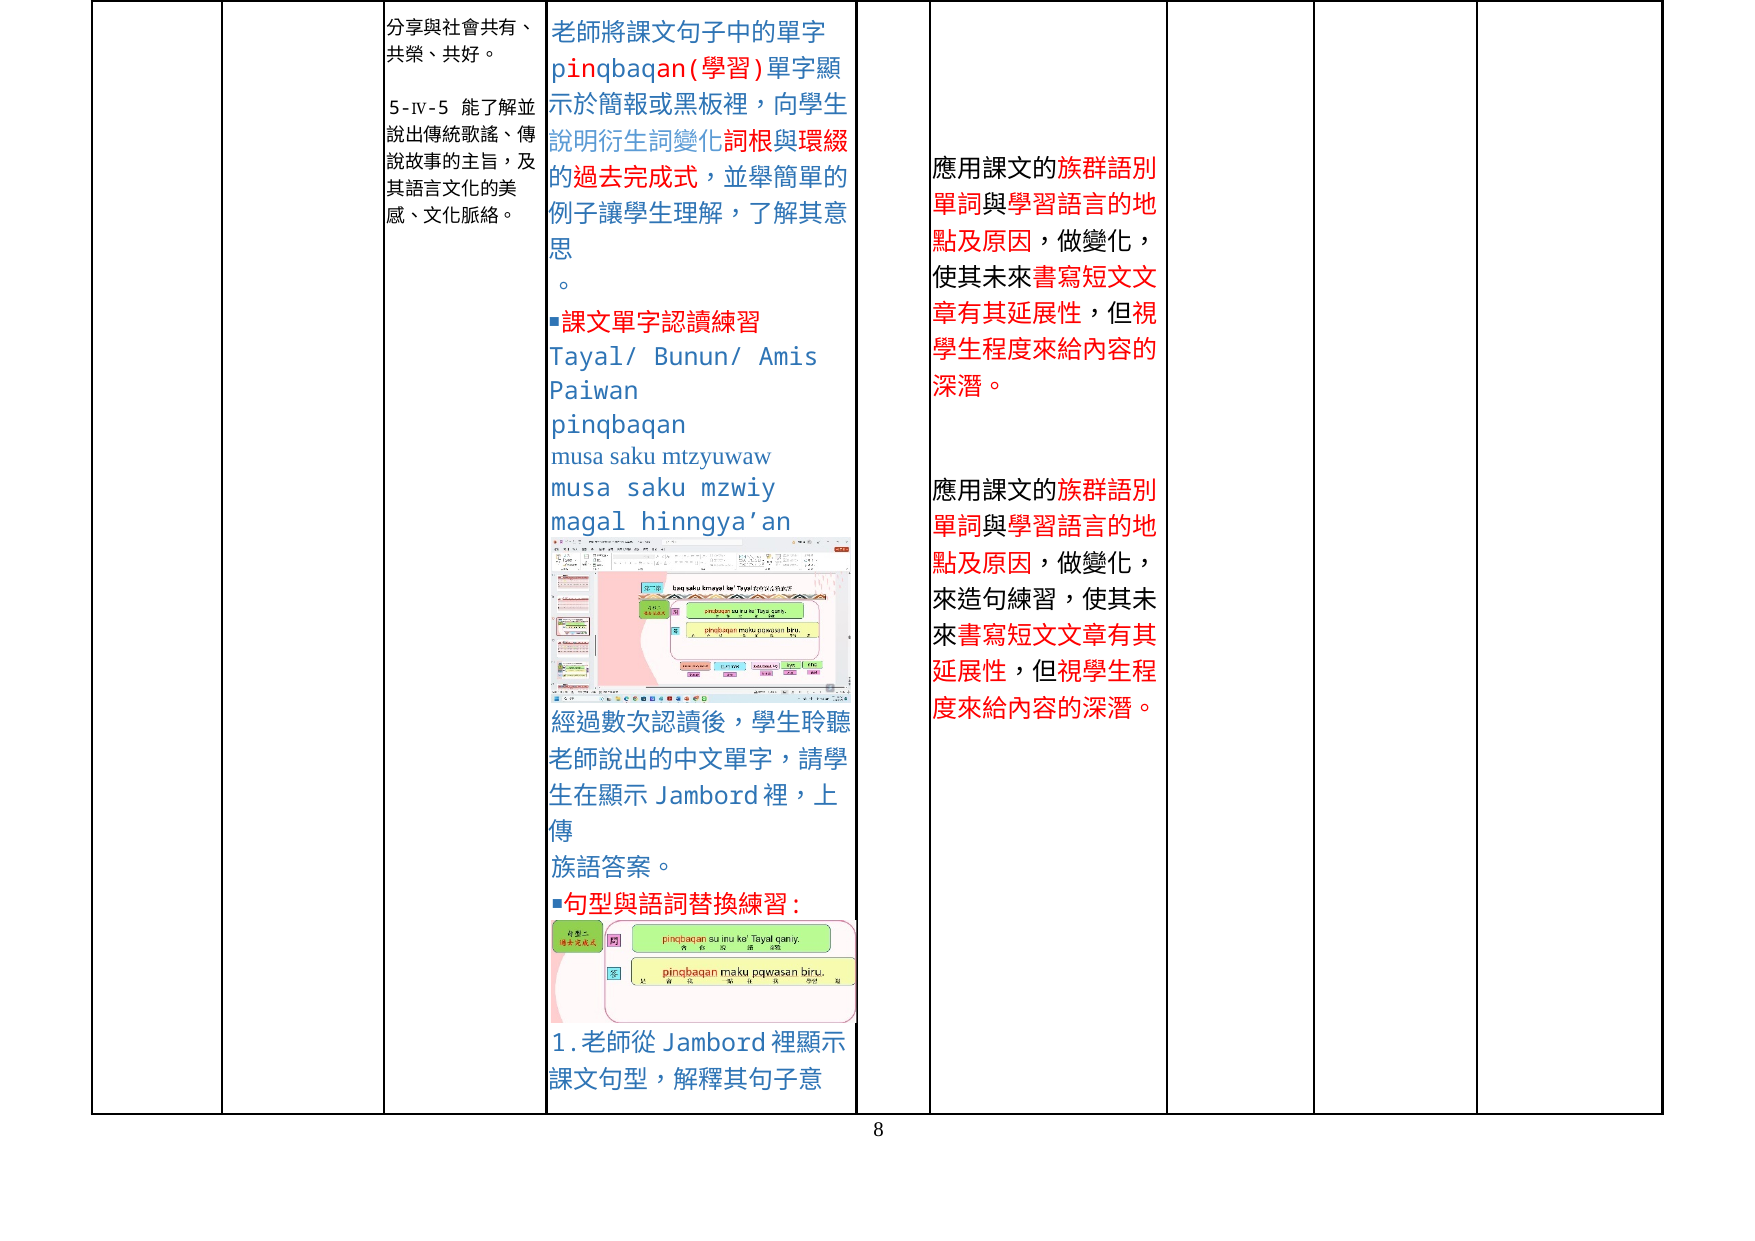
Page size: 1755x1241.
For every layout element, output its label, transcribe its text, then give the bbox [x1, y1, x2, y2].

table_cell [1315, 2, 1476, 1113]
table_cell 第一單元: 泰雅族 語言學習與體驗族群語言文化 第八階第一課: baq saku kmayal ke’ Tayal 我會講泰雅族語 第一節:輕鬆學族語經驗 【引起動機】 影片欣賞: https://youtu.be/Of4EQvQAdlk 請學生說說看你要如何輕鬆學族語呢? 透過影片，學生可以觀察與記錄，還有什麼方法或活動可以快樂學族語，請學生分享。 【發展活動】 ￭衍生詞變化練習 kmayal/mqbaq 老師將句型兩個動詞單字顯示於電腦簡報裡，向學生說明衍生詞變化詞根與前綴現在式，並舉簡單的例子讓學生理解，了解其語意。 ￭課文單字認讀練習 baq/kmayal/mqbaq/na’… 經過數次認讀後，學生聆聽老師說出的中文單字，請學生在顯示Jambord裡，上傳 族語答案。 ￭句型與語詞替換練習: 1.老師從Jambord裡顯示課文現在式句型，解釋其句子意思，最後做語詞替換做練習，也將課文詞性說明讓學生了解。 2.現在式句型前面用cyux/nyux …+(動詞+m) 例如:kayl kmayal 【綜合活動】 活動一 寫出單詞詞性與衍生詞族語 活動二 看中文句子，說出族語句子 活動三 練習造句 看族語單詞，寫出族語句子 第一單元:我是泰雅族 第一課: baq saku kmayal ke’ Tayal 我會講泰雅族語 第二節: 文化課 認識泰雅族語言三大系統 【引起動機】 認識泰雅七大區域解說泰雅遷移路徑。 語言的支系由南投縣仁愛鄉的祖籍地起，分為三大語系，做平面解說。 【發展活動】 老師解說七大地區說三大語系的部落有哪些?並聽語系的語言音檔做對照來區分。 【綜合活動】 最後將解說後的每個區域圖，製做表格做系統化認識泰雅語系的地方語言。 第一課: baq saku kmayal ke’ Tayal 我會講泰雅族語 第一單元:泰雅族 第三節:如何學習語言? 【引起動機】 老師發給學生蜘蛛圖與便條紙，讓他們依據其經驗與想法，寫下學習語言的地點、人、事、物、活動、方法，最後請他們上報告，老師將其地點方法活動寫於黑板上，在句型語詞替換時，他們可以上台操作做互動。 【發展活動】 ￭衍生詞變化練習 例子: pinqbaqan pinqbaqan maku pqwasan biru. 老師將課文句子中的單字 pinqbaqan(學習)單字顯示於簡報或黑板裡，向學生說明衍生詞變化詞根與環綴的過去完成式，並舉簡單的例子讓學生理解，了解其意思 。 ￭課文單字認讀練習 Tayal/ Bunun/ Amis Paiwan pinqbaqan musa saku mtzyuwaw musa saku mzwiy magal hinngya’an 經過數次認讀後，學生聆聽老師說出的中文單字，請學生在顯示Jambord裡，上傳 族語答案。 ￭句型與語詞替換練習: 1.老師從Jambord裡顯示課文句型，解釋其句子意思，最後做語詞替換做練習，也將課文詞性說明讓學生了解。 2.造句練習 【綜合活動】 依據老師寫的中文短文， 請學生翻譯書寫成族語，最後學生再跟老師討論，書寫的內容有否要修正。 第八階第一課: baq saku kmayal ke’ Tayal 我會講泰雅族語 第一單元:泰雅族 第四節: 看司馬庫斯的小孩如何學習語言? 【引起動機】 體驗學習語言活動 ~司馬庫斯的小孩記錄片~ 說說自己觀片的心得感受。 【發展活動】 ￭衍生詞變化練習 熟悉動詞時地型與行將式的變化，老師解釋其情境並讓學生操作練習。 ￭課文單字認讀練習 經過數次認讀後，學生聆聽老師說出的中文單字，請學生在顯示Jambord裡，上傳 族語答案。 分辨動詞與名詞的單詞不同 ￭句型與語詞替換練習: 經老師講解時態與結構後，跟老師用角色扮演，最後結語片語要背起來，當作寫文章儲備資料。 【綜合活動】 1.統整以上教學內容做單詞時態變化與句型會話的對答。 2.任務宣達，下週自選泰雅族紋面、分佈、服飾、社會規範四選一做主題報告。 第八階第二課: sami hya ga Tayal 我們是泰雅族 第一單元:我是泰雅族 第一節:淺談泰雅族紋面、分佈、服飾、社會規範。 【引起動機】 https://youtu.be/CwA96KCDYQI泰雅雪霸公園森林秀 透過影片服裝秀來欣賞泰雅傳統服飾，看完後請學生分享心得並拉出穿著服裝的差異得知部落的區域。 【發展活動】 ￭主題報告 每一個學生五分鐘，依據泰雅族紋面、分佈、服飾、社會規範。擇一報告， ￭衍生詞變化練習 練習前綴動詞變化概念。 ￭課文單字認讀練習 練習復合詞的應用。 ￭句型與語詞替換練習: 主要做角色扮演與練習對話 【綜合活動】 參考文化篇第一篇，泰雅祖籍地做學生閱讀生活短文練習，遇生詞引導其查閱泰雅線上詞典。 第八階第二課: sami hya ga Tayal 我們是泰雅族 第一單元:我是泰雅族 第二節: 認識16族群服飾、族名 歌謠、樂器 【引起動機】 聽一曲泰雅祖訓吟唱歌謠 https://youtu.be/HBd7HOV-VHY 學生聽完後，跟學生介紹歌詞內容。 【發展活動】 ￭衍生詞變化練習 練習靜態動詞的後綴變化 ￭課文單字認讀練習 認識並能書寫各族族名。 ￭句型與語詞替換練習: 依據任務主題做五分鐘報告 【綜合活動】 活動一辯認族群服飾與族別做配對。 活動二:老師用wordwal命題，學生依劇顯示題目回答。 第八階第二課: sami hya ga Tayal 我們是泰雅族 第一單元:我是泰雅族 第三節: 泰雅族群各縣市的名稱 【引起動機】 泰雅七大區域分佈圖，順便提及學生的部落縣市，引起共鳴來討論其他泰雅聚落。 【發展活動】 ￭主題報告 每人報告五分鐘，泰雅七大大區域，簡單介紹地區部落產業旅遊勝地配合分布圖來做簡報。 ￭課文單字認讀練習 認讀族別名稱並能書寫。 ￭句型與語詞替換練習: 老師指族群分佈圖的其一族群，學生回答否定或肯定句型。 【綜合活動】 請學生書寫泰雅縣市的族名。 第八階第二課: sami hya ga Tayal 我們是泰雅族 第一單元:我是泰雅族 第四節:方向 【引起動機】 泰雅族居住在海拔2000公尺以下，屬雪山山脈的地理位置。 【發展活動】 ￭課文單字認讀練習 學習北部、南部…等方向族語單詞。 ￭句型與語詞替換練習: 讓學生學會指南方向的單詞後，就可以應用於對話句型裡，亦可換其他族群居住的 方向做方向單詞的替換。 【綜合活動】 1.以族群居住的方向，請學生用族語回答所學的方向句型。 2.下週任務，找一篇泰雅族的故事分享。 第八階第三課 pinqzyu ke’ kinhmgan 說故事 第二單元:傳說故事 第一節:主題:讀書會 【引起動機】 放置一張傳統故事影片，使學生來提問老師，再說明故事內容。 【發展活動】 ￭衍生詞變化練習 說、聽、做、會時態舉例說明，並讓學生實做練習。 ￭課文單字認讀練習 老師說明後，經過理解再運用在句型裡。 ￭句型與語詞替換練習: 跟學生對話練習，或同學與同學之間對話。 【綜合活動】 老師用中文寫課文句子，請 學生將課文句型默寫一遍。 第八階第三課 pinqzyu ke’ kinhmgan 說故事 第二單元:傳說故事 第二節:我會說故事 【引起動機】 請學生閱讀一篇短文傳記， 於課堂上分享閱讀感想，讓學生也學習說故事。 【發展活動】 ￭衍生詞變化練習 t’aring詞彙時態實例講解。 ￭課文單字認讀練習 講解單詞詞性與意思，講解放置句子中適當的位置。 ￭句型與語詞替換練習:練習復合句句型，讓學生將詞性功能詞彙放在正確的位置。 【綜合活動】 請學生造句練習 :mha nanu、yan nqu、minkahul inu. 第八階第三課 pinqzyu ke’ kinhmgan 說故事 第二單元:傳說故事 第三節:正面情緒的影響力 【引起動機】 老師放置一張情緒的表情圖片，請學生說說看，圖中的情緒會影響人際關係哪些層面? 【發展活動】 ￭衍生詞變化練習 練習「哭｣的單詞時態變化，老師說情境時態，讓學生找正確的動詞。 ￭課文單字認讀練習 先讓學生認讀老師再透過Jambord裡，做圖片與族語對配，做互動。 ￭句型與語詞替換練習: 1.同學練習表達情緒語調 2.學習課文的句型與詞彙 3.句型情緒思維動詞詞彙做替換練習。 【綜合活動】 請學到kahoot完成評量。 第八階第三課 pinqzyu ke’ kinhmgan 說故事 第二單元:傳說故事 第四節:吟唱歌謠說歷史 【引起動機】 https://www.youtube.com/watch?v=rCB05CxFV8Y 透過觀賞耆老吟唱歌詞，可道出許多泰雅的故事。用舌頭說過去歷史的泰雅人。 【發展活動】 ￭衍生詞變化練習 學習講、一起、聲音單詞的時態，舉例並製造情境，來讓學聲感受。最後老師提問學回答。 ￭課文單字認讀練習 讓學生知道周邊焦點s­­-的用法與在句子的功能。 助動詞aki (應該或讓)如何在句子裡應用。 ￭句型與語詞替換練習: 學習周邊焦點的直述句，老師解釋並讓學生了解 老師與學生互動練習。 【綜合活動】 讓學生朗讀及背誦課文，了解語意並練習語調，表情 。 第八階第四課 lmpuw biru 念書 第三單元:讀書會 第一節: 創造力 【引起動機】 老師放一張慕齊，發明電話的故事給學生聽，之後請學生發表看法。 【發展活動】 ￭衍生詞變化練習 讓學生學習qsu ki kbalay 最先及發明或製作單詞的祈使式及現在式的時態，舉例並製造情境，來讓學聲感受。最後老師提問學回答。 ￭課文單字認讀練習 讓學生知道祈使式及現在式的單詞用法與在句子的功能。 te qsu ki te suruw在前與在後在句子造句裡如何應用。 ￭句型與語詞替換練習: 1.練習名詞性疑問句 2.依據課文所問的問題，老師與學生,各自事先查詢資料彙整後，帶領學生閱讀短篇文章並逐句分析及解釋文意練習。 【綜合活動】 讓學生練習將所閱讀的短文，訓練學生 1.聽力練習2.練習書寫成一篇50-100字以內的短文 第三單元:讀書會 第二節:哪一國家創造了世界最高大樓 【引起動機】 https://youtu.be/-FGzO9eMGMM 老師播放約五分鐘有關介紹哈里發塔的影片，之後請學生自由發表看法。 【發展活動】 ￭衍生詞變化練習 讓學生學習wagiq高的單詞的祈使式的時態，舉例並製造情境，來讓學聲感受。最後老師提問學回答。 ￭課文單字認讀練習 讓學生知道wagiq祈使式及現在式的單詞用法與 在句子造句裡如何應用。 ￭句型與語詞替換練習: 依據課文所問的問題，老師與學生,各自事先查詢資料彙整後，帶領學生閱讀短篇文章並逐句分析及解釋文意練習。 【綜合活動】 讓學生練習將所閱讀的短文，老師讓其1.聽力練習2.練習書寫成一篇50-100字以內的短文 第八階第四課 lmpuw biru 念書 第三單元:讀書會 第三節: 魚鰓的任務 【引起動機】 https://www.youtube.com/watch?v=tObbAiPhG8Q 請學生先觀賞此影片，之後問她們有無其他動植物有不同的呼吸方式嗎?說說看 【發展活動】 ￭衍生詞變化練習 讓學生學習s’suna呼吸的單詞的祈使式及後綴的時態，舉例並製造情境，來讓學聲感受。最後老師提問學回答。 ￭課文單字認讀練習 讓學生知道s’suna呼吸祈使式及現在式的單詞用法與其他單詞在句子造句裡如何應用。 ￭句型與語詞替換練習: 1.練習名詞性疑問句nanu, 2.依據課文所問的問題，老師與學生,各自事先查詢資料彙整後，帶領學生閱讀短篇文章並逐句分析及解釋文意練習。 【綜合活動】 讓學生練習將所閱讀的短文，老師讓其 1.聽力練習 2.練習書寫成一篇50-100字以內的短文 第八階第四課 lmpuw biru 念書 第三單元:讀書會 第四節: 地裡家博士告訴你打雷的事? 【引起動機】 https://www.youtube.com/watch?v=E702g-tda0U -打雷影片 請學生先觀賞小小地理博士影片，之後請他們說說看及自由表達看發。 【發展活動】 ￭衍生詞變化練習 讓學生學習msbisuw打雷的單詞的現在式及後綴的時態，舉例並製造情境，來讓學聲感受。最後老師提問學回答。 ￭課文單字認讀練習 讓學生知道現在式msbisuw打雷的單詞的現在式的單詞用法與其他單詞在句子造句裡如何應用。 ￭句型與語詞替換練習: 練習動詞性疑問句swa 怎麼了, 2.依據課文所問的問題，老師與學生,各自事先查詢資料彙整後，帶領學生閱讀短篇文章並逐句分析及解釋文意練習。 【綜合活動】 讓學生練習將所閱讀的短文，使用在看圖表達族語裡 1.看圖表達族語練習 2.再轉換成書寫一篇50-100字以內的短文。 第八階第四課 lmpuw biru 念書 第三單元:讀書會 第五節:讀書會心得分享 【引起動機】 【發展活動】 ￭衍生詞變化練習 讓學生學生uluw、syuk、qnzyat、lpuw、twang尋找/回答/認真/讀/增加的單詞的前綴及後綴的時態，舉例並製造情境，來讓學聲感受。最後老師提問學回答。 ￭課文單字認讀練習 讓學生知道uluw、syuk、qnzyat、lpuw、twang尋找/回答/認真/讀/增加的單詞的現在式、處所焦點、過去分詞、環綴過去完成式的單詞用法與其他單詞在句子造句裡如何應用。 ￭句型與語詞替換練習: 練習動詞性疑問句musa ’lwan inu 在哪裡可尋找到….. 依據課文所問的問題，老師與學生,各自事先查詢資料彙整後，帶領學生閱讀短篇文章並逐句分析及解釋文意練習。 【綜合活動】 讓學生 單詞空格內填入族語。 句型看中文寫族語。 第八階第五課ksyuw biru 借書 第三單元:讀書會 第一節:我愛看書 【引起動機】 https://www.youtube.com/watch?v=I-XrwFujEs4 一起去圖書館讀書吧~ 請學生分享去圖書館借書的經驗，自由分享。 【發展活動】 ￭衍生詞變化練習 讓學生學生練習linnpuw/ ninnbuw/ ginnluw讀過/喝過/搭乘過的過去分詞單詞的前綴及後綴的時態，舉例並製造情境，來讓學聲感受。最後老師提問學回答。 ￭課文單字認讀練習 讓學生知道 linnpuw/ ninnbuw/ ginnluw/qwaw/ trakis/helaw kisya/ 讀過/喝過/搭乘過/小米酒/高鐵等 單詞的過去分詞的單詞用法與其他單詞在句子造句裡如何應用。 ￭句型與語詞替換練習: 練習過去分詞情境式句型，並做單詞替換。 2.讓學生了解其句型內容語意，使其能做替換單詞來應用。 【綜合活動】 讓學生 1.從此句型中看族語翻譯中文語。 2.聽老師說中文寫下族語。 第八階第五課第五課ksyuw biru 借書 第三單元:讀書會 第二節: 喜歡圖書館閱讀環境 【引起動機】 https://www.youtube.com/watch?v=_JYEv-w28SQ 盤點世界9座最美大學圖書館 你喜歡圖書館閱讀環境嗎?你喜歡在哪裡閱讀呢?自由讓學生表達。 【發展活動】 ￭衍生詞變化練習 讓學生學生練習ksyugay/ungat/anay/misu/sksyuw/sbaziy借/沒有/讓我/為你/幫你借/幫你買的單詞的前綴及後綴的時態，舉例並製造情境，來讓學生感受。最後老師提問學回答。 ￭課文單字認讀練習 讓學生知道ksyugay/ungat/anay/misu/sksyuw/sbaziy借/沒有/讓我/為你/幫你借/幫你買的單詞的規勸式的單詞用法 -ay與其他單詞在句子造句裡如何應用。 ￭句型與語詞替換練習: 練習肯定祈使句的規勸式情境句型用法 -ay與其他單詞在句子造句裡如何應用。 【綜合活動】 老師在kahoot出題 1.做單詞過去分詞的辨認 2.練習辨認肯定祈使句的規勸式情境句型用法 -ay 第八階第五課 第三節:請託別人幫忙時的態度該如何? 【引起動機】 可以問問同學，良好的態度會不會帶來好印象及好的人際關係呢?任何事情都一樣，包括跟別人借什麼東西。 【發展活動】 ￭衍生詞變化練習 讓學生練習ksyugan/pglgan/p’byan/ bqan/klan/qzitan借/搭/睡/給/告訴/回電的單詞後綴的時態，舉例並製造情境，來讓學聲感受。最後老師提問學回答。 ￭課文單字認讀練習 讓學生知道ksyugan/pglgan/p’byan/ bqan/klan/qzitan借/搭/睡/給/告訴/回電的單詞的處所焦點(時地型情境式-an) 單詞用法與其他單詞在句子造句裡如何應用。 ￭句型與語詞替換練習: 練習處所焦點(時地型情境式句型) -an 2.套用句型做單詞替換。 【綜合活動】 讓學生 1.單詞空格內填入族語。 2.句型看中文寫族語。 第八階第五課 第四節:還書 【引起動機】 【發展活動】 ￭衍生詞變化練習 讓學生練習suqun/sbzih/miq結束/還/給的單詞的前綴及後綴的時態，舉例並製造情境，來讓學聲感受。最後老師提問學回答。 ￭課文單字認讀練習 讓學生知道suqun/sbzih/miq結束/還/給的單詞用法與其他單詞在句子造句裡如何應用。 ￭句型與語詞替換練習: 練習肯定句祈使句 -ani 片語造句練習 ana ga/ mha ni 但是 如果 【綜合活動】 讓學生 單詞空格內填入族語。 句型看族語寫中文。 [548, 2, 855, 1113]
table_cell [1478, 2, 1661, 1113]
table_cell 分享與社會共有、共榮、共好。 5-Ⅳ-5 能了解並說出傳統歌謠、傳說故事的主旨，及其語言文化的美感、文化脈絡。 [385, 2, 545, 1113]
table_cell 應用課文的族群語別單詞與學習語言的地點及原因，做變化，使其未來書寫短文文章有其延展性，但視學生程度來給內容的深潛。 應用課文的族群語別單詞與學習語言的地點及原因，做變化，來造句練習，使其未來書寫短文文章有其延展性，但視學生程度來給內容的深潛。 [931, 2, 1166, 1113]
table_cell [223, 2, 383, 1113]
table_cell [93, 2, 221, 1113]
table_cell [858, 2, 929, 1113]
table_cell [1168, 2, 1313, 1113]
